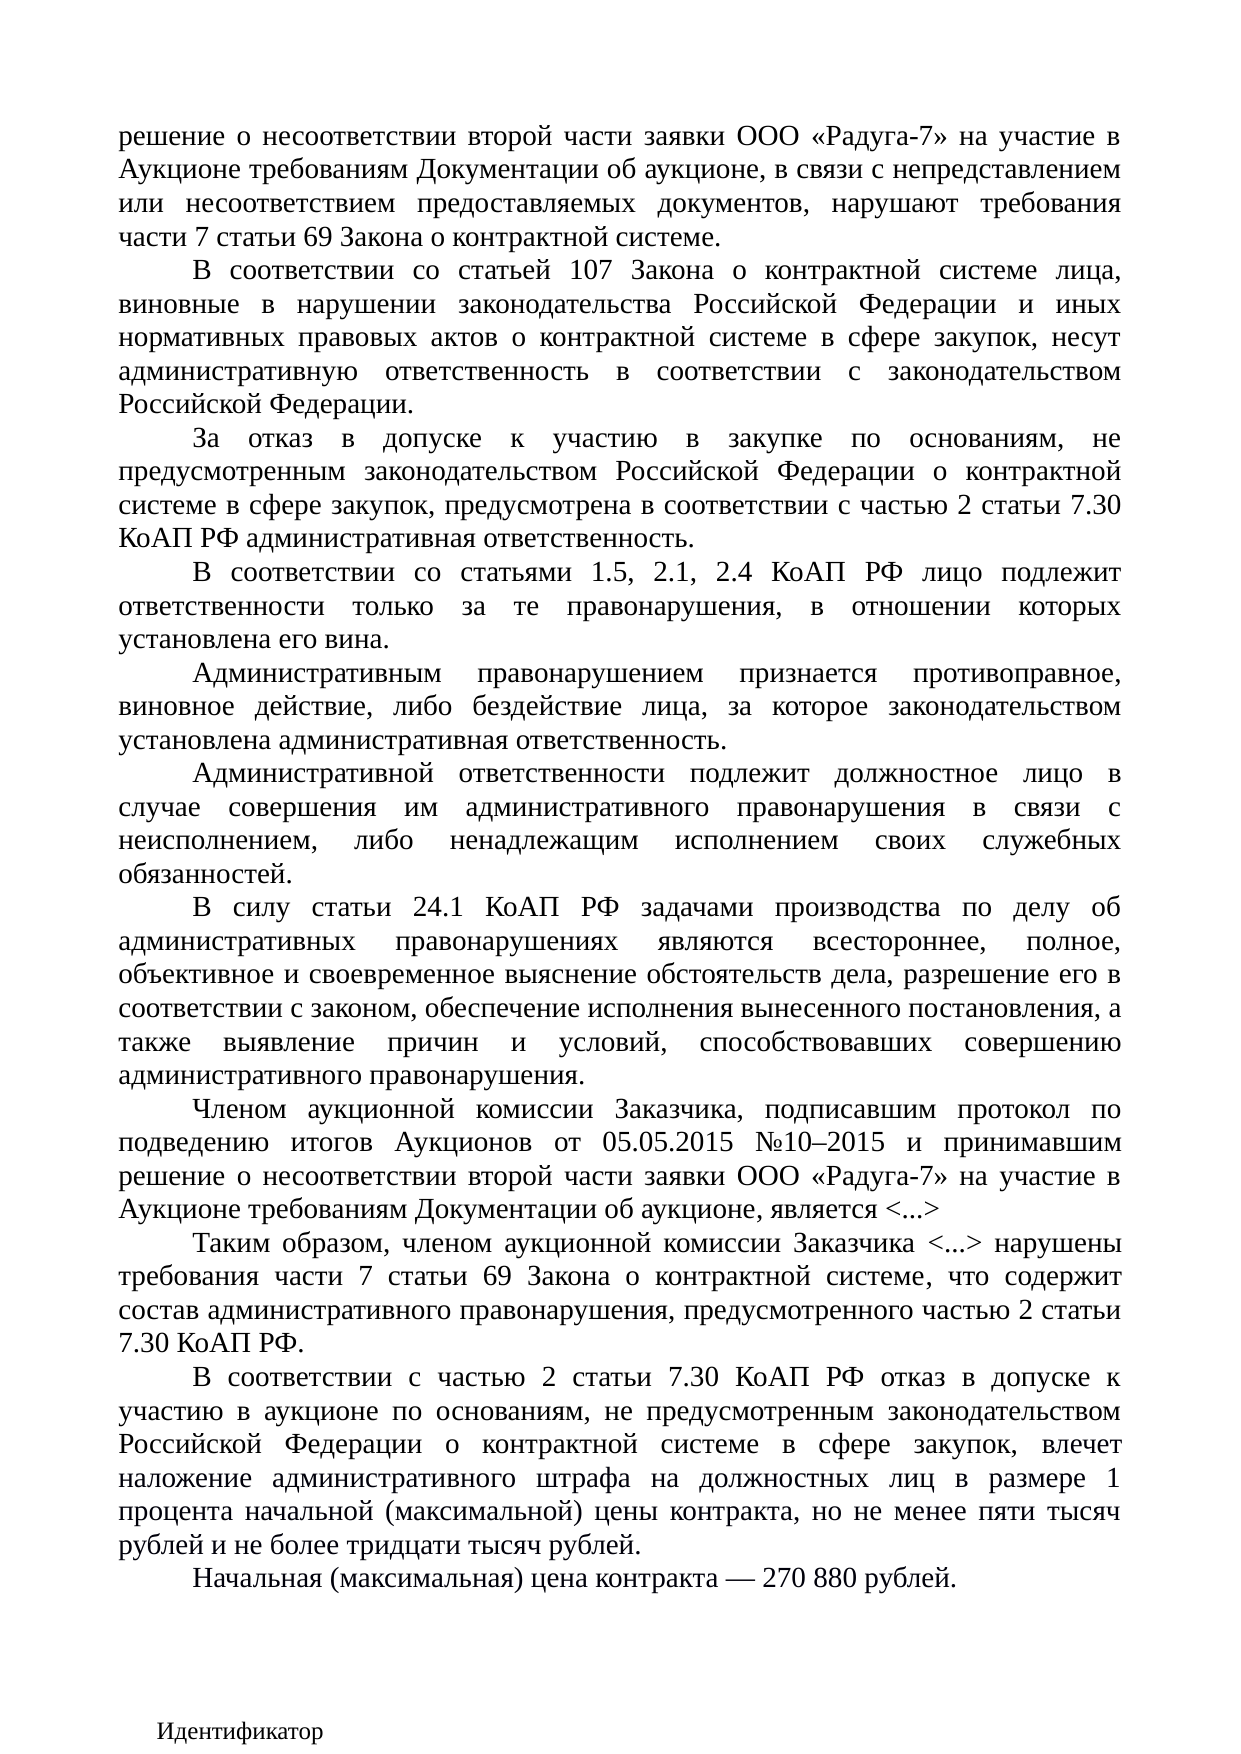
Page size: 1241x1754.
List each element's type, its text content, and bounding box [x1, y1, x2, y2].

text В соответствии с частью 2 статьи 7.30 КоАП РФ отказ в допуске к участию в аукционе по основаниям, не предусмотренным законодательством Российской Федерации о контрактной системе в сфере закупок, влечет наложение административного штрафа на должностных лиц в размере 1 процента начальной (максимальной) цены контракта, но не менее пяти тысяч рублей и не более тридцати тысяч рублей. [118, 1359, 1122, 1560]
text В силу статьи 24.1 КоАП РФ задачами производства по делу об административных правонарушениях являются всестороннее, полное, объективное и своевременное выяснение обстоятельств дела, разрешение его в соответствии с законом, обеспечение исполнения вынесенного постановления, а также выявление причин и условий, способствовавших совершению административного правонарушения. [118, 889, 1122, 1091]
text В соответствии со статьями 1.5, 2.1, 2.4 КоАП РФ лицо подлежит ответственности только за те правонарушения, в отношении которых установлена его вина. [118, 554, 1122, 655]
text Административным правонарушением признается противоправное, виновное действие, либо бездействие лица, за которое законодательством установлена административная ответственность. [118, 655, 1122, 755]
text В соответствии со статьей 107 Закона о контрактной системе лица, виновные в нарушении законодательства Российской Федерации и иных нормативных правовых актов о контрактной системе в сфере закупок, несут административную ответственность в соответствии с законодательством Российской Федерации. [118, 252, 1122, 420]
text Административной ответственности подлежит должностное лицо в случае совершения им административного правонарушения в связи с неисполнением, либо ненадлежащим исполнением своих служебных обязанностей. [118, 755, 1122, 889]
text Начальная (максимальная) цена контракта — 270 880 рублей. [118, 1560, 1122, 1594]
text За отказ в допуске к участию в закупке по основаниям, не предусмотренным законодательством Российской Федерации о контрактной системе в сфере закупок, предусмотрена в соответствии с частью 2 статьи 7.30 КоАП РФ административная ответственность. [118, 420, 1122, 554]
text Членом аукционной комиссии Заказчика, подписавшим протокол по подведению итогов Аукционов от 05.05.2015 №10–2015 и принимавшим решение о несоответствии второй части заявки ООО «Радуга-7» на участие в Аукционе требованиям Документации об аукционе, является <...> [118, 1091, 1122, 1225]
text решение о несоответствии второй части заявки ООО «Радуга-7» на участие в Аукционе требованиям Документации об аукционе, в связи с непредставлением или несоответствием предоставляемых документов, нарушают требования части 7 статьи 69 Закона о контрактной системе. [118, 118, 1122, 252]
text Таким образом, членом аукционной комиссии Заказчика <...> нарушены требования части 7 статьи 69 Закона о контрактной системе, что содержит состав административного правонарушения, предусмотренного частью 2 статьи 7.30 КоАП РФ. [118, 1225, 1122, 1359]
